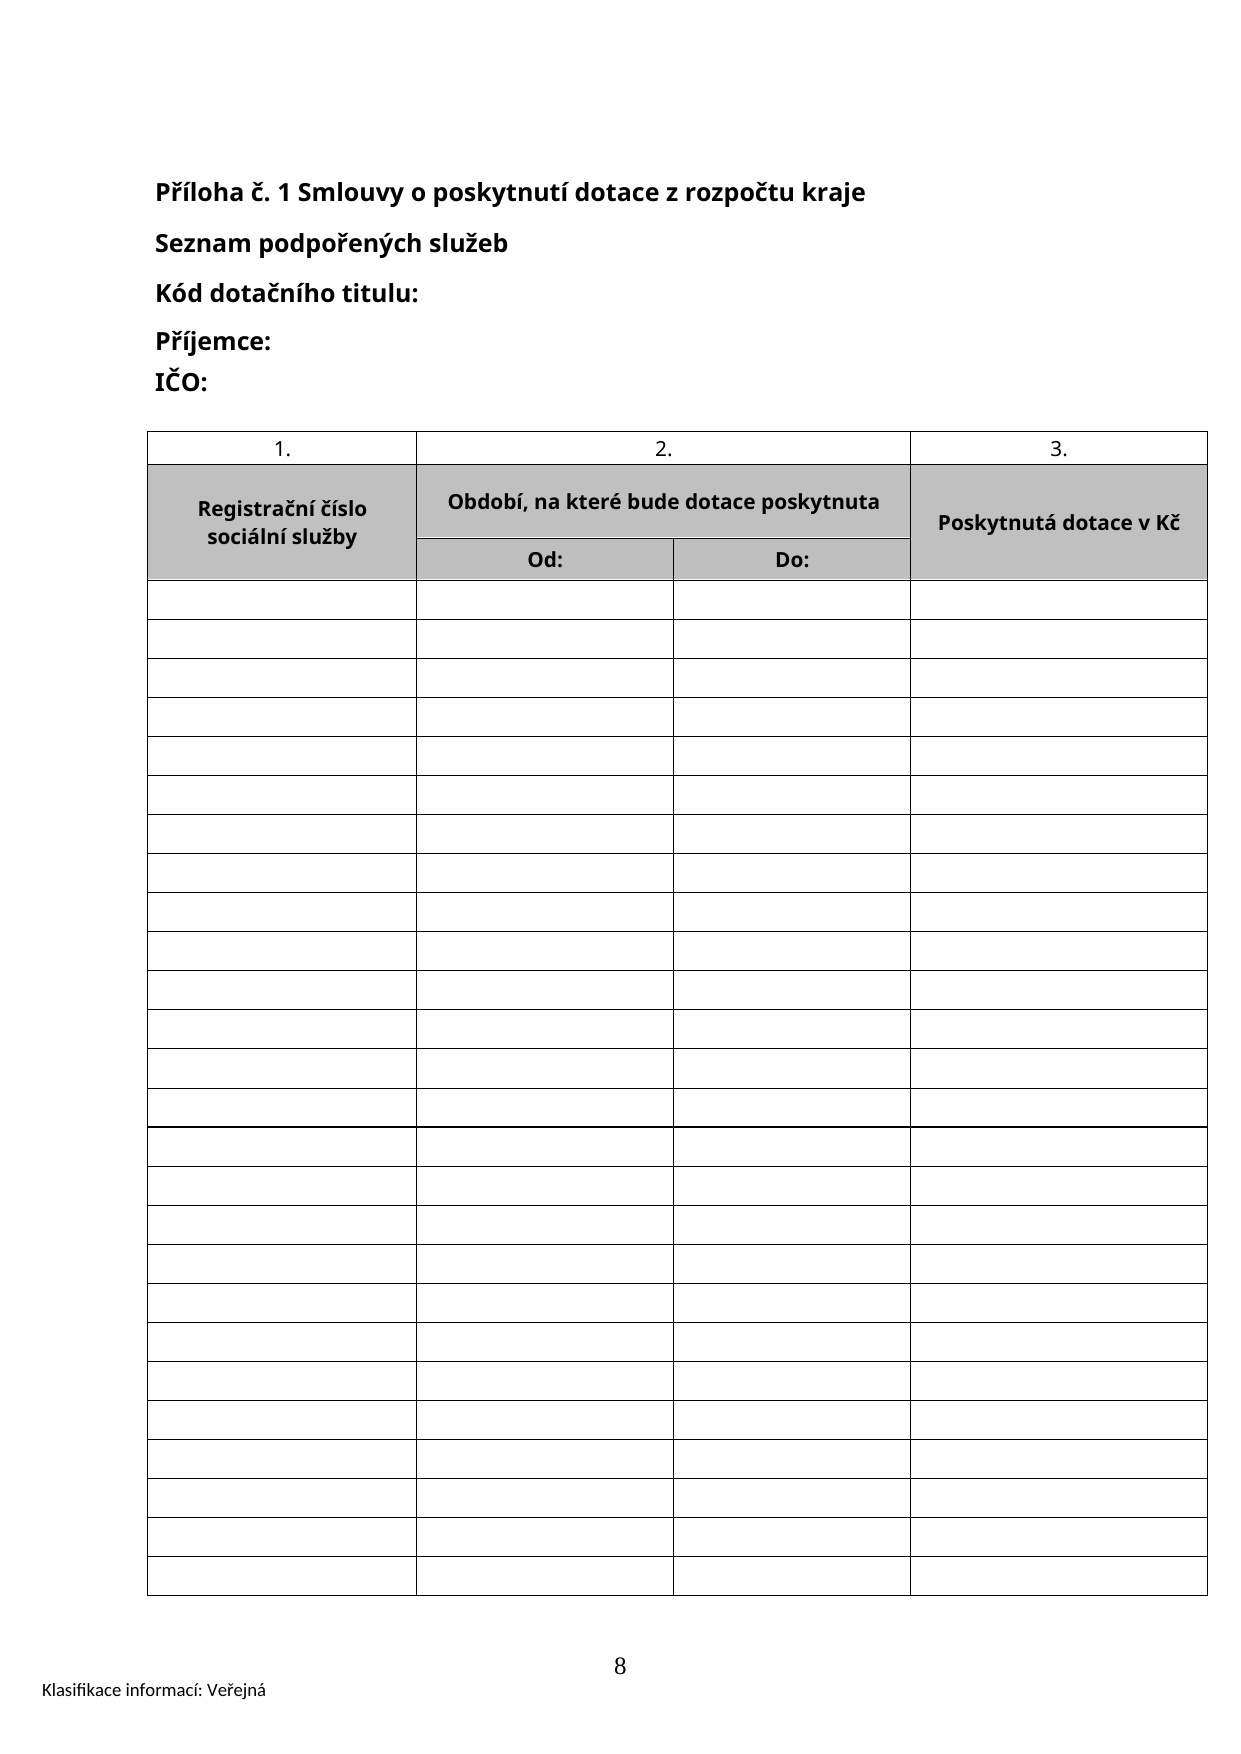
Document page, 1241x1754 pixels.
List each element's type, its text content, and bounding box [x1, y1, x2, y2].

table_cell [911, 1557, 1207, 1595]
table_cell [148, 854, 416, 892]
table_cell [911, 620, 1207, 658]
table_cell [911, 854, 1207, 892]
table_cell [674, 1284, 910, 1322]
table_cell [148, 1167, 416, 1204]
table_cell [674, 581, 910, 619]
table_cell IČO: [148, 358, 417, 398]
table_cell [911, 893, 1207, 931]
table_cell [911, 211, 1207, 259]
table_cell [911, 698, 1207, 736]
table_cell [911, 776, 1207, 814]
table_cell [417, 1401, 673, 1439]
table_cell [148, 737, 416, 775]
table_cell [417, 581, 673, 619]
table_cell [417, 1089, 673, 1126]
table_cell [911, 659, 1207, 697]
table_cell [148, 971, 416, 1009]
table_cell [674, 659, 910, 697]
table_cell [148, 932, 416, 970]
table_cell [417, 358, 911, 398]
table_cell [148, 1401, 416, 1439]
table_cell [148, 1362, 416, 1400]
table_cell [417, 1557, 673, 1595]
table_cell [417, 659, 673, 697]
table_cell [674, 698, 910, 736]
table_cell [911, 1284, 1207, 1322]
table_cell [148, 398, 1207, 431]
table_cell [911, 1401, 1207, 1439]
table_cell [911, 1440, 1207, 1478]
table_cell [417, 1245, 673, 1283]
table_cell [148, 815, 416, 853]
table_cell [674, 932, 910, 970]
table_cell [674, 1010, 910, 1048]
table_cell [911, 172, 1207, 211]
table_cell [674, 1128, 910, 1166]
table_cell [148, 698, 416, 736]
table_cell [911, 932, 1207, 970]
table_cell [911, 581, 1207, 619]
table_cell [911, 737, 1207, 775]
table_header [911, 148, 1207, 172]
table_cell 2. [417, 432, 910, 464]
table_cell [674, 1518, 910, 1556]
table_cell [674, 1557, 910, 1595]
table_cell [417, 815, 673, 853]
table_cell Registrační číslo sociální služby [148, 465, 416, 579]
table_cell [148, 1245, 416, 1283]
table_cell [417, 309, 911, 358]
table_cell [417, 737, 673, 775]
table_cell [148, 1557, 416, 1595]
table_cell [674, 1323, 910, 1361]
table_cell [417, 776, 673, 814]
table_header [148, 148, 417, 172]
table_cell [148, 581, 416, 619]
table_cell [148, 1128, 416, 1166]
table_cell [673, 259, 911, 309]
table_cell [674, 815, 910, 853]
table_cell [674, 1440, 910, 1478]
table_cell [674, 1167, 910, 1204]
table_cell [911, 815, 1207, 853]
table_cell [417, 971, 673, 1009]
table_cell [674, 737, 910, 775]
table_cell [148, 1089, 416, 1126]
table_cell [674, 971, 910, 1009]
table_cell [674, 1206, 910, 1244]
table_cell [673, 211, 911, 259]
table_cell [674, 1049, 910, 1087]
table_cell [417, 620, 673, 658]
table_cell [674, 1089, 910, 1126]
table_cell [148, 893, 416, 931]
table_cell [148, 776, 416, 814]
table_cell [148, 1440, 416, 1478]
table_cell [911, 358, 1207, 398]
table_cell [148, 1206, 416, 1244]
table_cell [417, 893, 673, 931]
table_cell [417, 1518, 673, 1556]
table_cell Příloha č. 1 Smlouvy o poskytnutí dotace z rozpočtu kraje [148, 172, 911, 211]
table_cell [911, 309, 1207, 358]
table_cell [911, 1206, 1207, 1244]
table_cell Období, na které bude dotace poskytnuta [417, 465, 910, 537]
table_cell [417, 1128, 673, 1166]
table_cell [417, 1206, 673, 1244]
table_cell [674, 1362, 910, 1400]
table_cell [674, 893, 910, 931]
table_cell [911, 1518, 1207, 1556]
table_cell [417, 1167, 673, 1204]
table_cell [674, 1245, 910, 1283]
table_cell [911, 1479, 1207, 1517]
table_cell Do: [674, 539, 910, 579]
table_cell [417, 1010, 673, 1048]
table_cell Příjemce: [148, 309, 417, 358]
table_cell [911, 1010, 1207, 1048]
table_cell [148, 659, 416, 697]
table_cell [148, 1010, 416, 1048]
table_cell [911, 1362, 1207, 1400]
table_cell [417, 1323, 673, 1361]
table_cell [911, 1089, 1207, 1126]
table_cell [417, 932, 673, 970]
table_cell [911, 1049, 1207, 1087]
table_cell [911, 1128, 1207, 1166]
table_cell [417, 1284, 673, 1322]
table_cell [417, 1362, 673, 1400]
table_cell [148, 1323, 416, 1361]
table_cell [911, 971, 1207, 1009]
table_cell [148, 1284, 416, 1322]
table_cell [674, 1479, 910, 1517]
table_cell [417, 698, 673, 736]
table_cell [911, 1323, 1207, 1361]
table_cell [417, 1049, 673, 1087]
table_cell [674, 854, 910, 892]
table_cell [674, 1401, 910, 1439]
table_cell [674, 620, 910, 658]
table_cell [148, 1049, 416, 1087]
table_cell Poskytnutá dotace v Kč [911, 465, 1207, 579]
table_cell [417, 1440, 673, 1478]
table_cell Kód dotačního titulu: [148, 259, 673, 309]
table_cell 1. [148, 432, 416, 464]
table_cell [148, 1518, 416, 1556]
table_header [673, 148, 911, 172]
table_cell [417, 1479, 673, 1517]
table_cell [417, 854, 673, 892]
table_cell [911, 259, 1207, 309]
table_header [417, 148, 673, 172]
table_cell 3. [911, 432, 1207, 464]
table_cell Od: [417, 539, 673, 579]
table_cell [148, 620, 416, 658]
table_cell [148, 1479, 416, 1517]
table_cell [674, 776, 910, 814]
table_cell [911, 1245, 1207, 1283]
table_cell [911, 1167, 1207, 1204]
table_cell Seznam podpořených služeb [148, 211, 673, 259]
